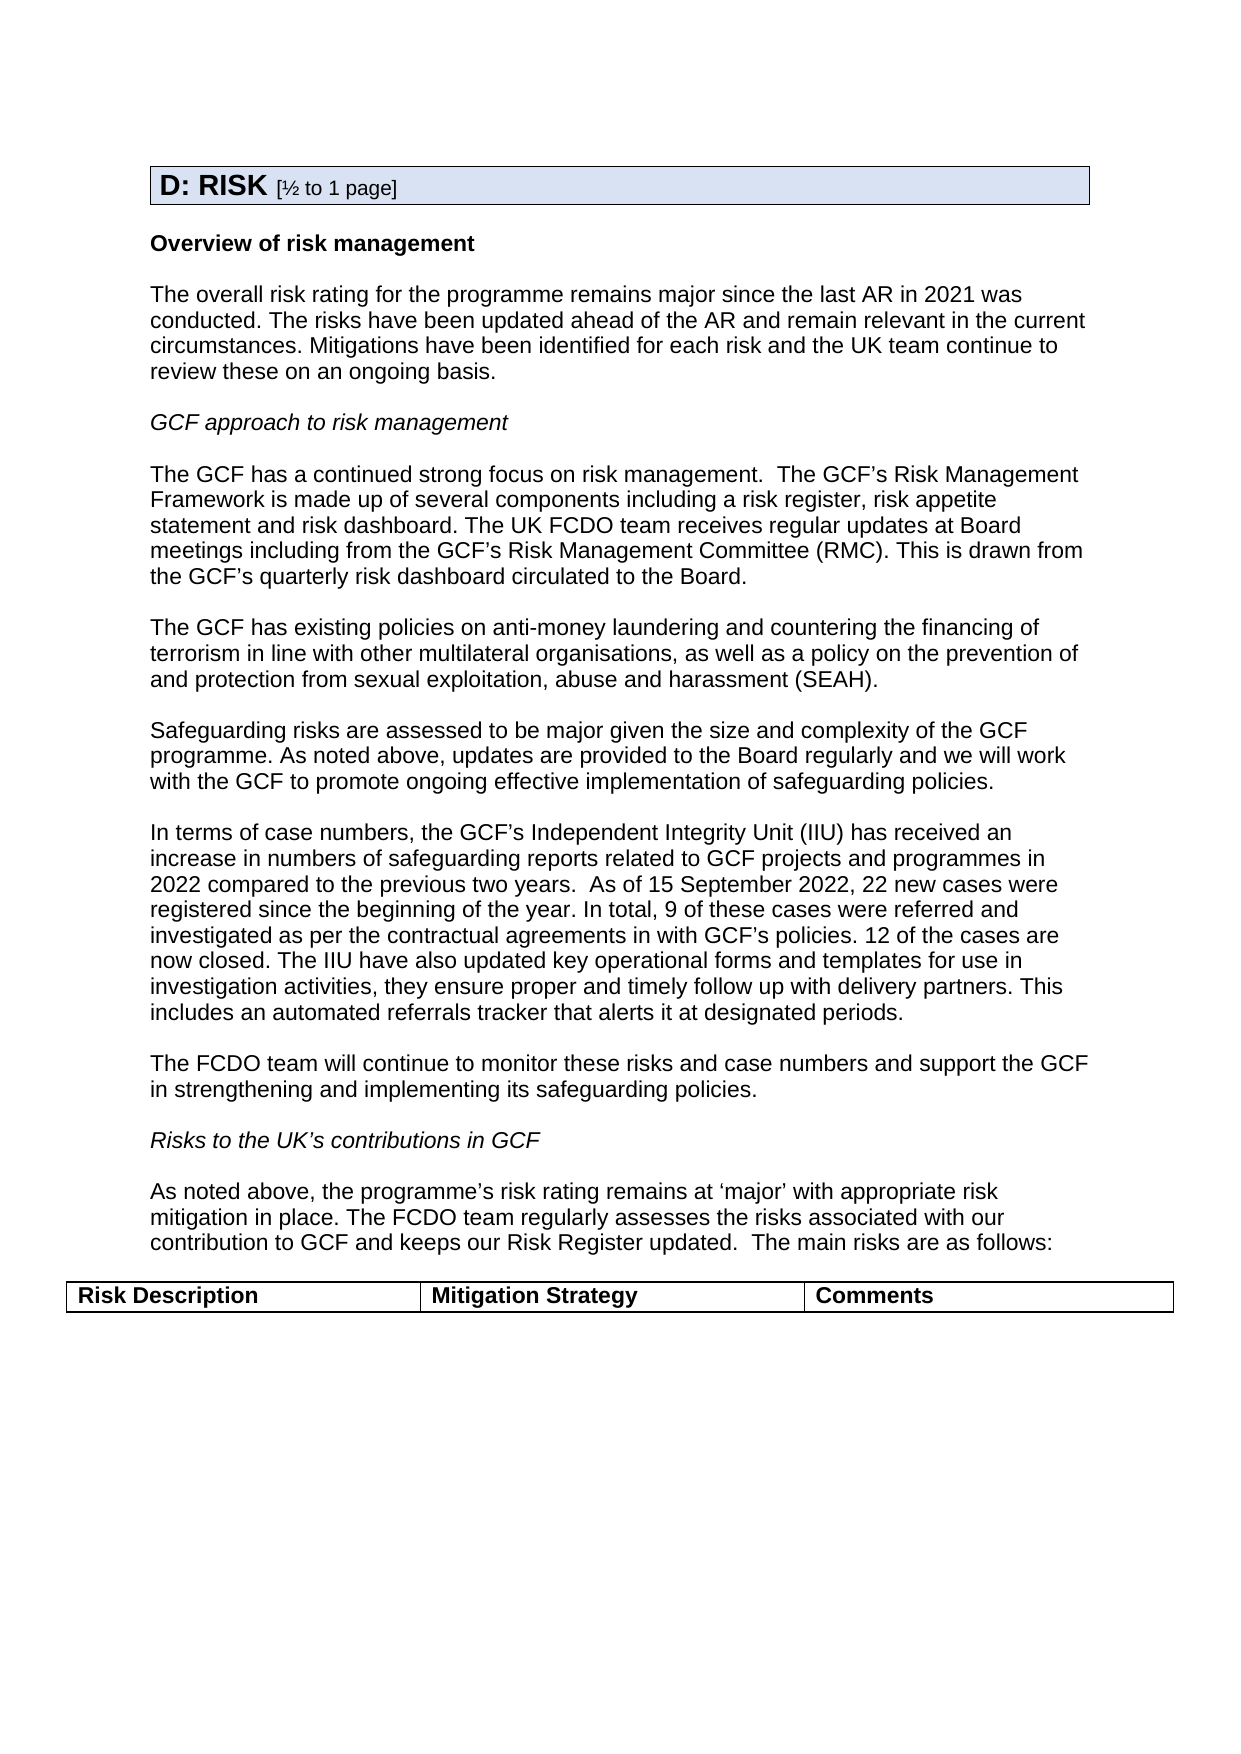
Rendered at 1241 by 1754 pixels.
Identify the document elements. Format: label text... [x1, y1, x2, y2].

text The GCF has existing policies on anti-money laundering and countering the financing of terrorism in line with other multilateral organisations, as well as a policy on the prevention of and protection from sexual exploitation, abuse and harassment (SEAH). [150, 615, 1090, 692]
text GCF approach to risk management [150, 410, 1090, 436]
text Overview of risk management [150, 231, 1090, 256]
text D: RISK [½ to 1 page] [151, 167, 1089, 204]
table_header Mitigation Strategy [421, 1283, 804, 1311]
text The FCDO team will continue to monitor these risks and case numbers and support the GCF in strengthening and implementing its safeguarding policies. [150, 1051, 1090, 1102]
table_header Risk Description [67, 1283, 420, 1311]
text The GCF has a continued strong focus on risk management. The GCF’s Risk Management Framework is made up of several components including a risk register, risk appetite statement and risk dashboard. The UK FCDO team receives regular updates at Board meetings including from the GCF’s Risk Management Committee (RMC). This is drawn from the GCF’s quarterly risk dashboard circulated to the Board. [150, 461, 1090, 589]
text In terms of case numbers, the GCF’s Independent Integrity Unit (IIU) has received an increase in numbers of safeguarding reports related to GCF projects and programmes in 2022 compared to the previous two years. As of 15 September 2022, 22 new cases were registered since the beginning of the year. In total, 9 of these cases were referred and investigated as per the contractual agreements in with GCF’s policies. 12 of the cases are now closed. The IIU have also updated key operational forms and templates for use in investigation activities, they ensure proper and timely follow up with delivery partners. This includes an automated referrals tracker that alerts it at designated periods. [150, 820, 1090, 1025]
text Safeguarding risks are assessed to be major given the size and complexity of the GCF programme. As noted above, updates are provided to the Board regularly and we will work with the GCF to promote ongoing effective implementation of safeguarding policies. [150, 718, 1090, 794]
text The overall risk rating for the programme remains major since the last AR in 2021 was conducted. The risks have been updated ahead of the AR and remain relevant in the current circumstances. Mitigations have been identified for each risk and the UK team continue to review these on an ongoing basis. [150, 282, 1090, 384]
text Risks to the UK’s contributions in GCF [150, 1128, 1090, 1153]
table_header Comments [805, 1283, 1173, 1311]
text As noted above, the programme’s risk rating remains at ‘major’ with appropriate risk mitigation in place. The FCDO team regularly assesses the risks associated with our contribution to GCF and keeps our Risk Register updated. The main risks are as follows: [150, 1179, 1090, 1256]
